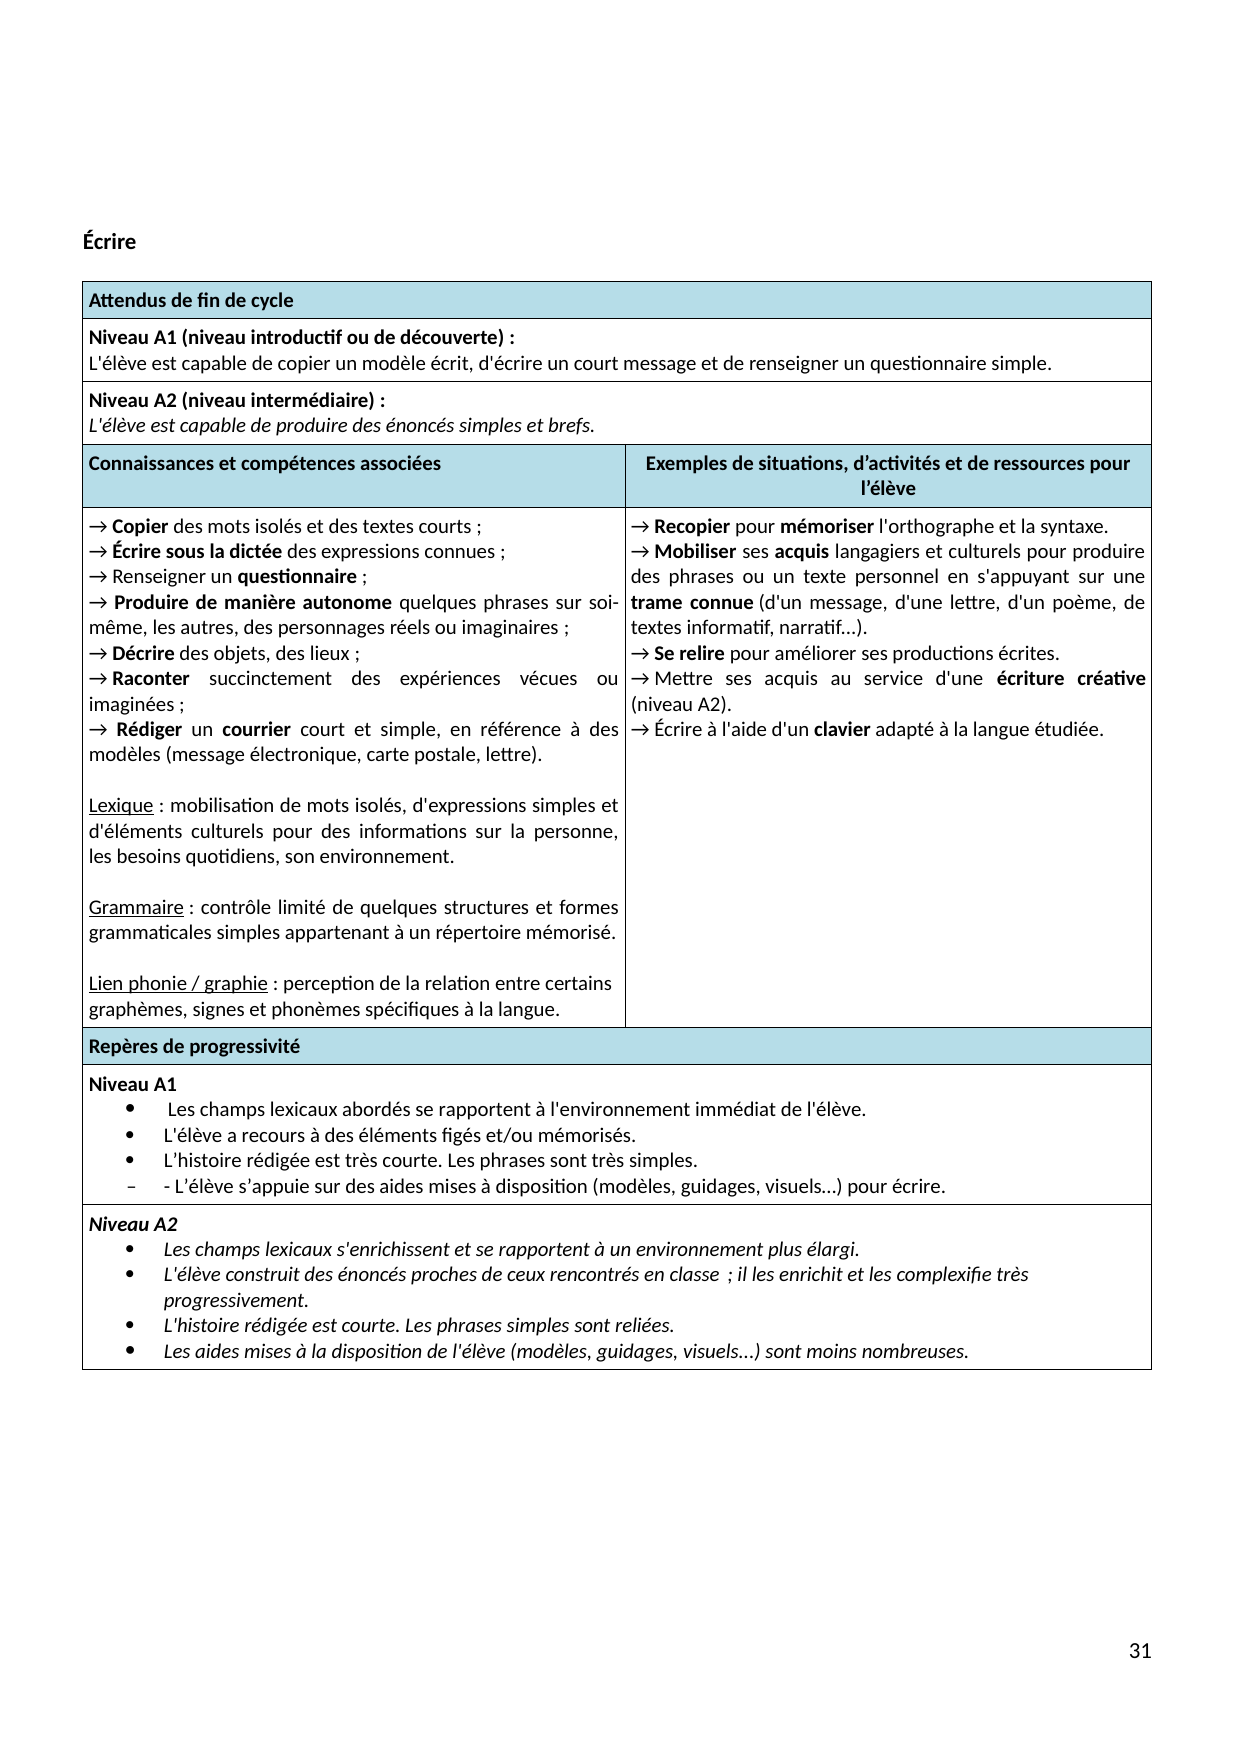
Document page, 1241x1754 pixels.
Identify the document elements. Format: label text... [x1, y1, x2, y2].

table_cell → Recopier pour mémoriser l'orthographe et la syntaxe. → Mobiliser ses acquis langagiers et culturels pour produire des phrases ou un texte personnel en s'appuyant sur une trame connue (d'un message, d'une lettre, d'un poème, de textes informatif, narratif...). → Se relire pour améliorer ses productions écrites. → Mettre ses acquis au service d'une écriture créative (niveau A2). → Écrire à l'aide d'un clavier adapté à la langue étudiée. [626, 508, 1151, 1027]
table_cell Repères de progressivité [83, 1028, 1151, 1064]
table_cell Niveau A2 Les champs lexicaux s'enrichissent et se rapportent à un environnement plus élargi. L'élève construit des énoncés proches de ceux rencontrés en classe ; il les enrichit et les complexifie très progressivement. L'histoire rédigée est courte. Les phrases simples sont reliées. Les aides mises à la disposition de l'élève (modèles, guidages, visuels...) sont moins nombreuses. [83, 1205, 1151, 1369]
table_header Attendus de fin de cycle [83, 282, 1151, 318]
table_cell Connaissances et compétences associées [83, 445, 625, 507]
table_cell Niveau A2 (niveau intermédiaire) : L'élève est capable de produire des énoncés simples et brefs. [83, 382, 1151, 444]
table_cell → Copier des mots isolés et des textes courts ; → Écrire sous la dictée des expressions connues ; → Renseigner un questionnaire ; → Produire de manière autonome quelques phrases sur soi-même, les autres, des personnages réels ou imaginaires ; → Décrire des objets, des lieux ; → Raconter succinctement des expériences vécues ou imaginées ; → Rédiger un courrier court et simple, en référence à des modèles (message électronique, carte postale, lettre). Lexique : mobilisation de mots isolés, d'expressions simples et d'éléments culturels pour des informations sur la personne, les besoins quotidiens, son environnement. Grammaire : contrôle limité de quelques structures et formes grammaticales simples appartenant à un répertoire mémorisé. Lien phonie / graphie : perception de la relation entre certains graphèmes, signes et phonèmes spécifiques à la langue. [83, 508, 625, 1027]
table_cell Niveau A1 (niveau introductif ou de découverte) : L'élève est capable de copier un modèle écrit, d'écrire un court message et de renseigner un questionnaire simple. [83, 319, 1151, 381]
text Écrire [83, 227, 1152, 255]
table_cell Niveau A1 Les champs lexicaux abordés se rapportent à l'environnement immédiat de l'élève. L'élève a recours à des éléments figés et/ou mémorisés. L’histoire rédigée est très courte. Les phrases sont très simples. - L’élève s’appuie sur des aides mises à disposition (modèles, guidages, visuels…) pour écrire. [83, 1065, 1151, 1204]
table_cell Exemples de situations, d’activités et de ressources pour l’élève [626, 445, 1151, 507]
